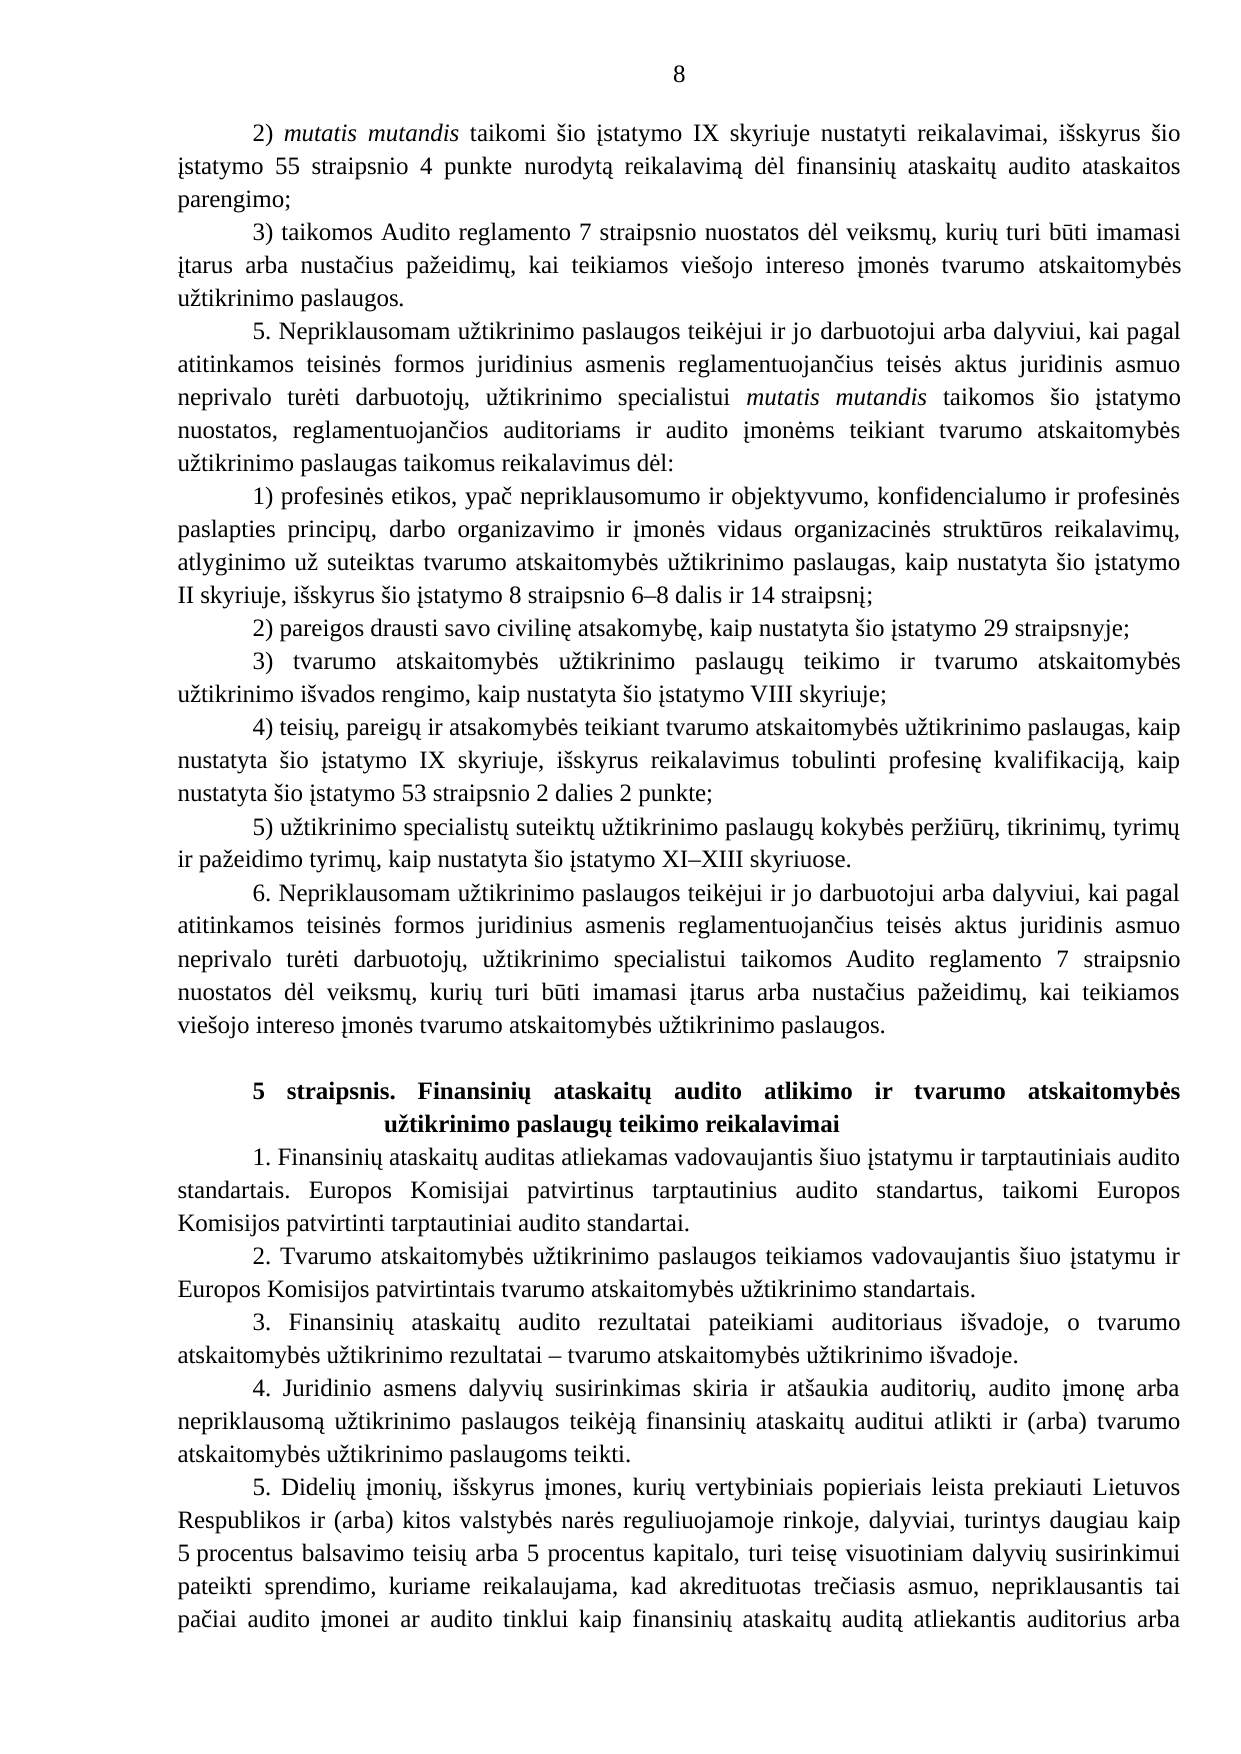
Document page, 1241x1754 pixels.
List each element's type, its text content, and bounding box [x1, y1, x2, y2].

text 5 straipsnis. Finansinių ataskaitų audito atlikimo ir tvarumo atskaitomybės užtikrinimo paslaugų teikimo reikalavimai [252, 1076, 1181, 1137]
text 5. Nepriklausomam užtikrinimo paslaugos teikėjui ir jo darbuotojui arba dalyviui, kai pagal atitinkamos teisinės formos juridinius asmenis reglamentuojančius teisės aktus juridinis asmuo neprivalo turėti darbuotojų, užtikrinimo specialistui mutatis mutandis taikomos šio įstatymo nuostatos, reglamentuojančios auditoriams ir audito įmonėms teikiant tvarumo atskaitomybės užtikrinimo paslaugas taikomus reikalavimus dėl: [177, 316, 1181, 477]
text 1. Finansinių ataskaitų auditas atliekamas vadovaujantis šiuo įstatymu ir tarptautiniais audito standartais. Europos Komisijai patvirtinus tarptautinius audito standartus, taikomi Europos Komisijos patvirtinti tarptautiniai audito standartai. [177, 1142, 1181, 1237]
text 6. Nepriklausomam užtikrinimo paslaugos teikėjui ir jo darbuotojui arba dalyviui, kai pagal atitinkamos teisinės formos juridinius asmenis reglamentuojančius teisės aktus juridinis asmuo neprivalo turėti darbuotojų, užtikrinimo specialistui taikomos Audito reglamento 7 straipsnio nuostatos dėl veiksmų, kurių turi būti imamasi įtarus arba nustačius pažeidimų, kai teikiamos viešojo intereso įmonės tvarumo atskaitomybės užtikrinimo paslaugos. [177, 878, 1181, 1038]
text 3. Finansinių ataskaitų audito rezultatai pateikiami auditoriaus išvadoje, o tvarumo atskaitomybės užtikrinimo rezultatai – tvarumo atskaitomybės užtikrinimo išvadoje. [177, 1307, 1181, 1369]
text 5. Didelių įmonių, išskyrus įmones, kurių vertybiniais popieriais leista prekiauti Lietuvos Respublikos ir (arba) kitos valstybės narės reguliuojamoje rinkoje, dalyviai, turintys daugiau kaip 5 procentus balsavimo teisių arba 5 procentus kapitalo, turi teisę visuotiniam dalyvių susirinkimui pateikti sprendimo, kuriame reikalaujama, kad akredituotas trečiasis asmuo, nepriklausantis tai pačiai audito įmonei ar audito tinklui kaip finansinių ataskaitų auditą atliekantis auditorius arba [177, 1472, 1181, 1633]
text 4) teisių, pareigų ir atsakomybės teikiant tvarumo atskaitomybės užtikrinimo paslaugas, kaip nustatyta šio įstatymo IX skyriuje, išskyrus reikalavimus tobulinti profesinę kvalifikaciją, kaip nustatyta šio įstatymo 53 straipsnio 2 dalies 2 punkte; [177, 712, 1181, 807]
text 5) užtikrinimo specialistų suteiktų užtikrinimo paslaugų kokybės peržiūrų, tikrinimų, tyrimų ir pažeidimo tyrimų, kaip nustatyta šio įstatymo XI–XIII skyriuose. [177, 812, 1181, 873]
text 3) taikomos Audito reglamento 7 straipsnio nuostatos dėl veiksmų, kurių turi būti imamasi įtarus arba nustačius pažeidimų, kai teikiamos viešojo intereso įmonės tvarumo atskaitomybės užtikrinimo paslaugos. [177, 217, 1181, 312]
text 1) profesinės etikos, ypač nepriklausomumo ir objektyvumo, konfidencialumo ir profesinės paslapties principų, darbo organizavimo ir įmonės vidaus organizacinės struktūros reikalavimų, atlyginimo už suteiktas tvarumo atskaitomybės užtikrinimo paslaugas, kaip nustatyta šio įstatymo II skyriuje, išskyrus šio įstatymo 8 straipsnio 6–8 dalis ir 14 straipsnį; [177, 481, 1181, 609]
text 2. Tvarumo atskaitomybės užtikrinimo paslaugos teikiamos vadovaujantis šiuo įstatymu ir Europos Komisijos patvirtintais tvarumo atskaitomybės užtikrinimo standartais. [177, 1241, 1181, 1303]
text 4. Juridinio asmens dalyvių susirinkimas skiria ir atšaukia auditorių, audito įmonę arba nepriklausomą užtikrinimo paslaugos teikėją finansinių ataskaitų auditui atlikti ir (arba) tvarumo atskaitomybės užtikrinimo paslaugoms teikti. [177, 1373, 1181, 1468]
text 3) tvarumo atskaitomybės užtikrinimo paslaugų teikimo ir tvarumo atskaitomybės užtikrinimo išvados rengimo, kaip nustatyta šio įstatymo VIII skyriuje; [177, 646, 1181, 708]
text 2) mutatis mutandis taikomi šio įstatymo IX skyriuje nustatyti reikalavimai, išskyrus šio įstatymo 55 straipsnio 4 punkte nurodytą reikalavimą dėl finansinių ataskaitų audito ataskaitos parengimo; [177, 118, 1181, 213]
text 2) pareigos drausti savo civilinę atsakomybę, kaip nustatyta šio įstatymo 29 straipsnyje; [177, 613, 1181, 642]
